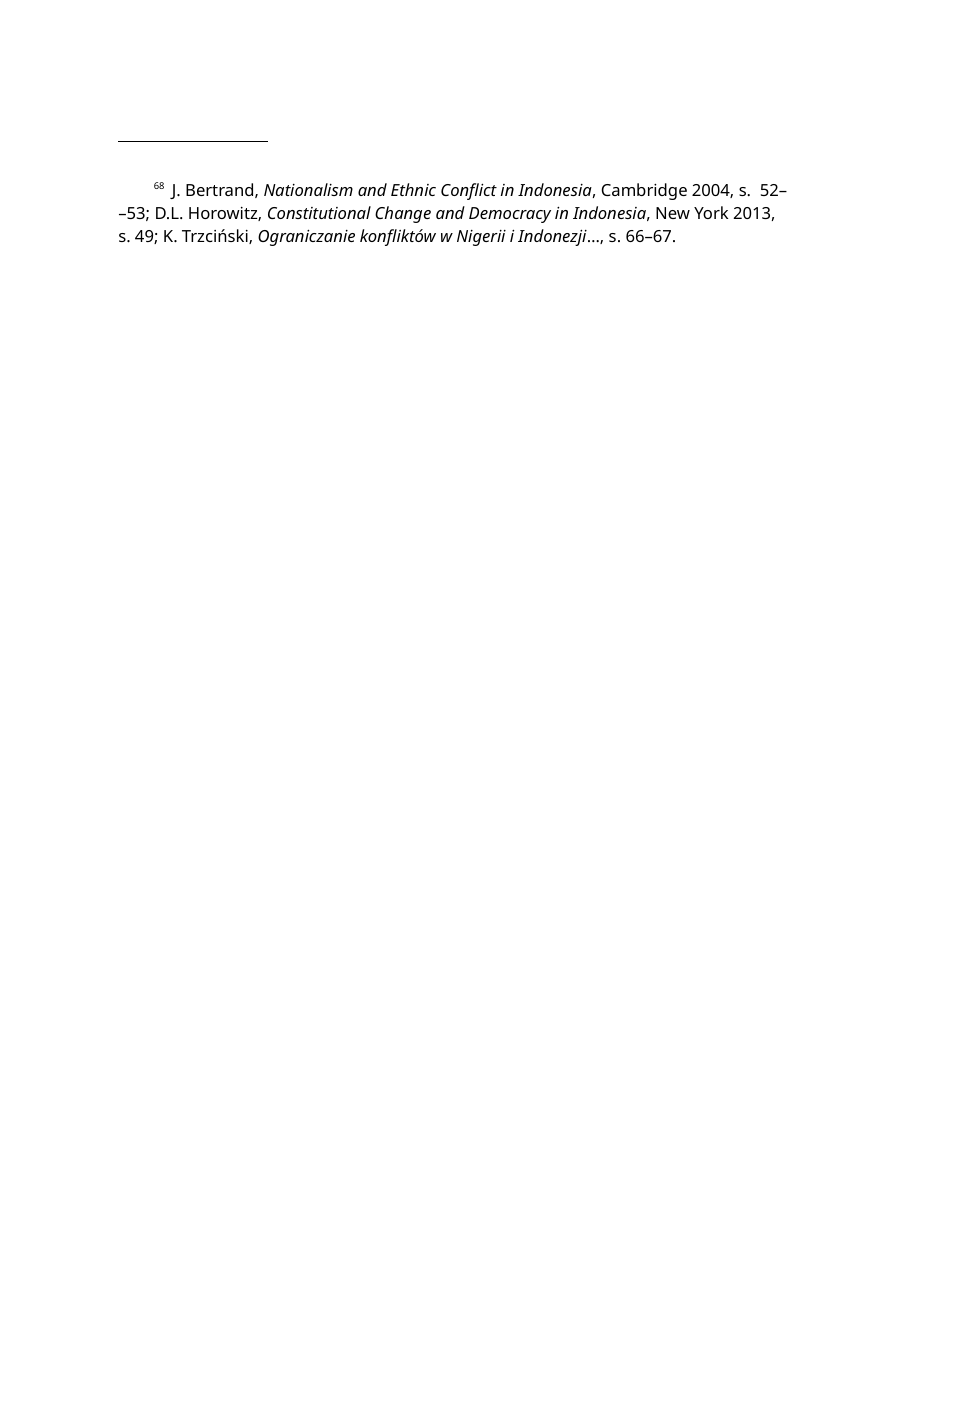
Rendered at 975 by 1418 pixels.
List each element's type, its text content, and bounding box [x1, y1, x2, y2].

text s. 49; K. Trzciński, Ograniczanie konfliktów w Nigerii i Indonezji…, s. 66–67. [118, 225, 869, 247]
text 68 J. Bertrand, Nationalism and Ethnic Conflict in Indonesia, Cambridge 2004, s. 52– [153, 178, 869, 201]
text –53; D.L. Horowitz, Constitutional Change and Democracy in Indonesia, New York 2013, [118, 202, 869, 224]
